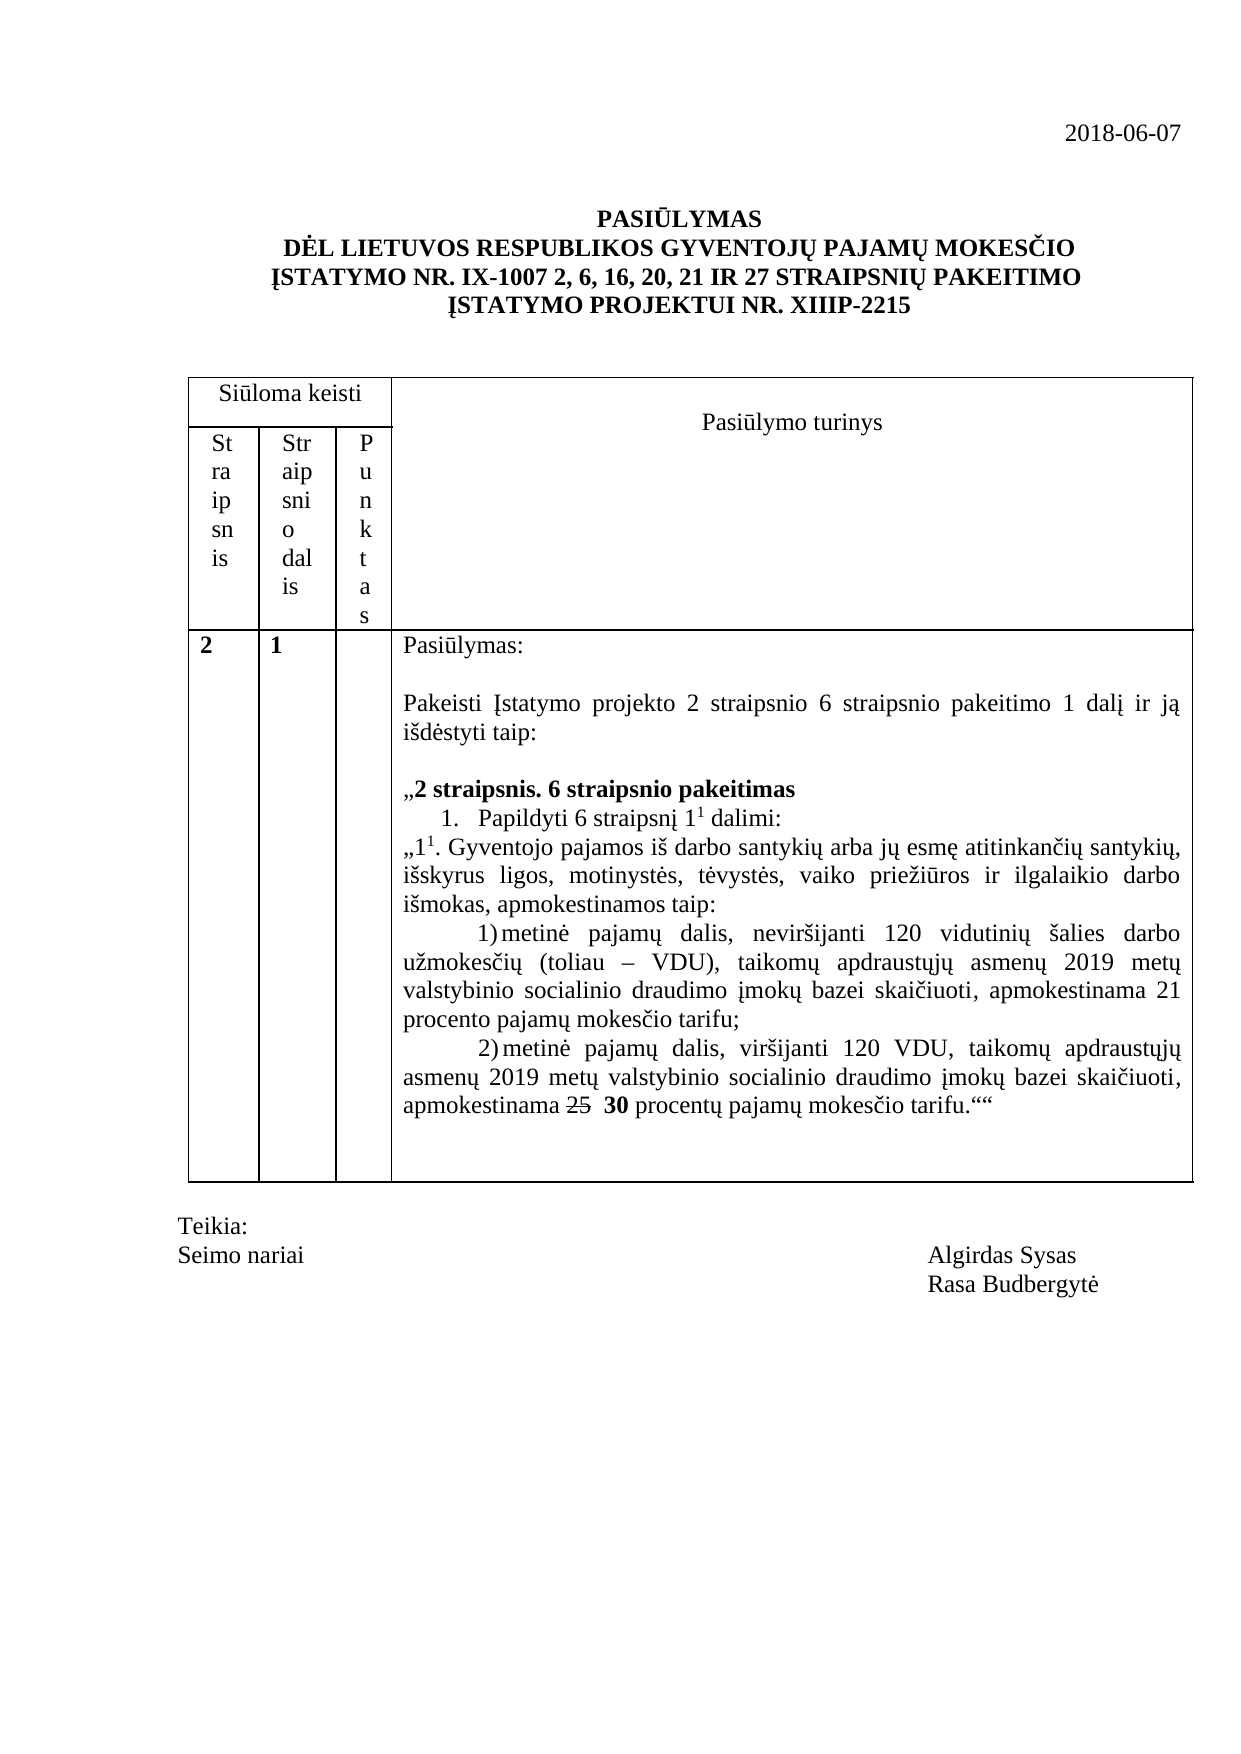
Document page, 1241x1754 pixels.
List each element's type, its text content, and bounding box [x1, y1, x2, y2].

table_cell 2 [189, 631, 258, 1181]
text DĖL LIETUVOS RESPUBLIKOS GYVENTOJŲ PAJAMŲ MOKESČIO [177, 233, 1181, 262]
text Seimo nariai Algirdas Sysas [177, 1240, 1181, 1269]
table_header Siūloma keisti [189, 378, 391, 426]
table_cell Straipsnio dalis [260, 428, 335, 629]
table_cell 1 [260, 631, 335, 1181]
text Teikia: [177, 1211, 1181, 1240]
table_cell Punktas [337, 428, 391, 629]
text Rasa Budbergytė [852, 1269, 1181, 1297]
table_cell [337, 631, 391, 1181]
text PASIŪLYMAS [177, 204, 1181, 233]
text ĮSTATYMo PROJEKTUI nR. xIIIP-2215 [177, 291, 1181, 319]
text ĮSTATYMO NR. IX-1007 2, 6, 16, 20, 21 IR 27 straipsnių PAKEITIMO [177, 262, 1181, 291]
table_cell Pasiūlymas: Pakeisti Įstatymo projekto 2 straipsnio 6 straipsnio pakeitimo 1 dalį ir ją išdėstyti taip: „2 straipsnis. 6 straipsnio pakeitimas Papildyti 6 straipsnį 11 dalimi: „11. Gyventojo pajamos iš darbo santykių arba jų esmę atitinkančių santykių, išskyrus ligos, motinystės, tėvystės, vaiko priežiūros ir ilgalaikio darbo išmokas, apmokestinamos taip: 1) metinė pajamų dalis, neviršijanti 120 vidutinių šalies darbo užmokesčių (toliau – VDU), taikomų apdraustųjų asmenų 2019 metų valstybinio socialinio draudimo įmokų bazei skaičiuoti, apmokestinama 21 procento pajamų mokesčio tarifu; 2) metinė pajamų dalis, viršijanti 120 VDU, taikomų apdraustųjų asmenų 2019 metų valstybinio socialinio draudimo įmokų bazei skaičiuoti, apmokestinama 25 30 procentų pajamų mokesčio tarifu.““ [392, 631, 1192, 1181]
text 2018-06-07 [177, 118, 1181, 147]
table_header Pasiūlymo turinys [392, 378, 1192, 629]
table_cell Straipsnis [189, 428, 258, 629]
